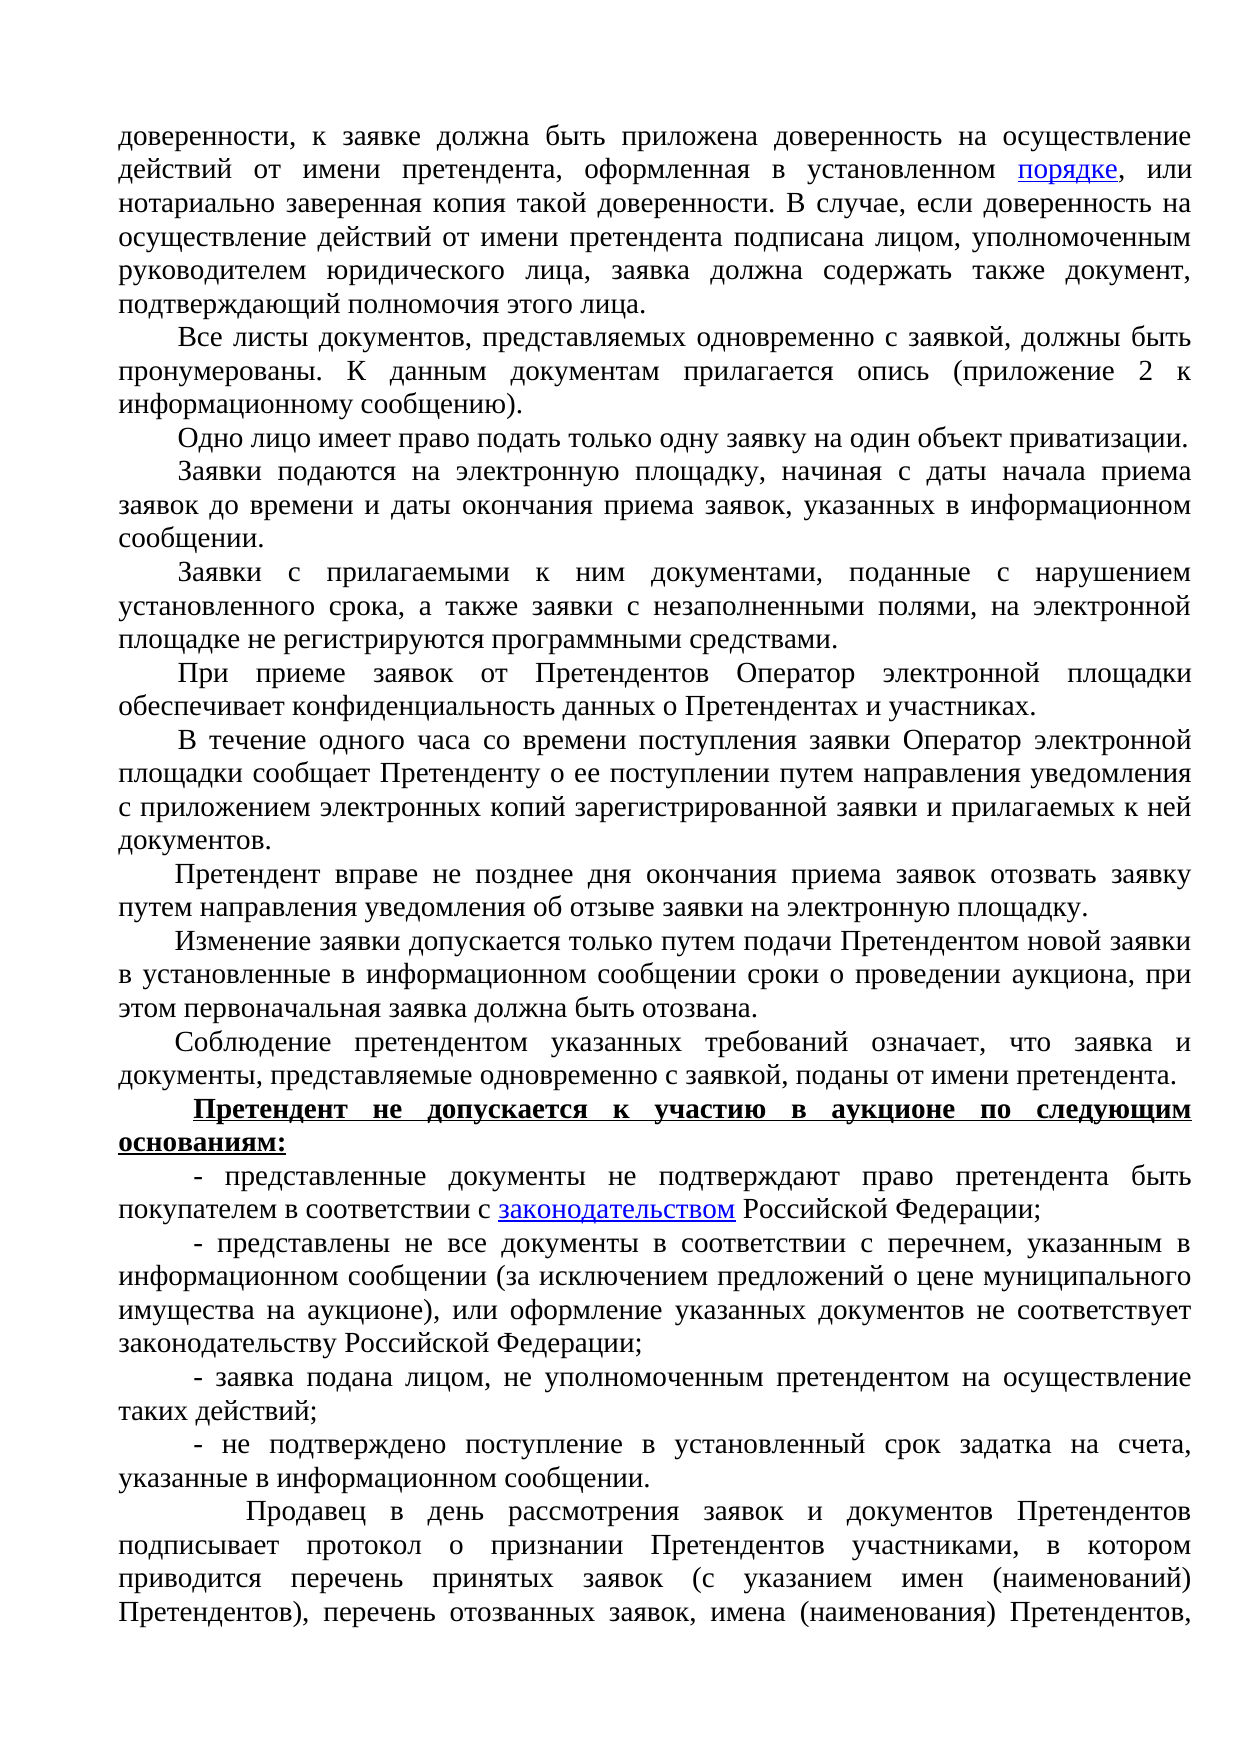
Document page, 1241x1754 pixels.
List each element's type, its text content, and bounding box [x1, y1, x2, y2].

text - представлены не все документы в соответствии с перечнем, указанным в информационном сообщении (за исключением предложений о цене муниципального имущества на аукционе), или оформление указанных документов не соответствует законодательству Российской Федерации; [118, 1225, 1192, 1359]
text Одно лицо имеет право подать только одну заявку на один объект приватизации. [118, 420, 1192, 453]
text Заявки с прилагаемыми к ним документами, поданные с нарушением установленного срока, а также заявки с незаполненными полями, на электронной площадке не регистрируются программными средствами. [118, 554, 1192, 655]
text Претендент не допускается к участию в аукционе по следующим основаниям: [118, 1091, 1192, 1158]
text - представленные документы не подтверждают право претендента быть покупателем в соответствии с законодательством Российской Федерации; [118, 1158, 1192, 1225]
text Претендент вправе не позднее дня окончания приема заявок отозвать заявку путем направления уведомления об отзыве заявки на электронную площадку. [118, 856, 1192, 923]
text - заявка подана лицом, не уполномоченным претендентом на осуществление таких действий; [118, 1359, 1192, 1426]
text Все листы документов, представляемых одновременно с заявкой, должны быть пронумерованы. К данным документам прилагается опись (приложение 2 к информационному сообщению). [118, 319, 1192, 420]
text В течение одного часа со времени поступления заявки Оператор электронной площадки сообщает Претенденту о ее поступлении путем направления уведомления с приложением электронных копий зарегистрированной заявки и прилагаемых к ней документов. [118, 722, 1192, 856]
text Изменение заявки допускается только путем подачи Претендентом новой заявки в установленные в информационном сообщении сроки о проведении аукциона, при этом первоначальная заявка должна быть отозвана. [118, 923, 1192, 1024]
text Соблюдение претендентом указанных требований означает, что заявка и документы, представляемые одновременно с заявкой, поданы от имени претендента. [118, 1024, 1192, 1091]
text Заявки подаются на электронную площадку, начиная с даты начала приема заявок до времени и даты окончания приема заявок, указанных в информационном сообщении. [118, 453, 1192, 554]
text При приеме заявок от Претендентов Оператор электронной площадки обеспечивает конфиденциальность данных о Претендентах и участниках. [118, 655, 1192, 722]
text Продавец в день рассмотрения заявок и документов Претендентов подписывает протокол о признании Претендентов участниками, в котором приводится перечень принятых заявок (с указанием имен (наименований) Претендентов), перечень отозванных заявок, имена (наименования) Претендентов, [118, 1493, 1192, 1627]
text - не подтверждено поступление в установленный срок задатка на счета, указанные в информационном сообщении. [118, 1426, 1192, 1493]
text доверенности, к заявке должна быть приложена доверенность на осуществление действий от имени претендента, оформленная в установленном порядке, или нотариально заверенная копия такой доверенности. В случае, если доверенность на осуществление действий от имени претендента подписана лицом, уполномоченным руководителем юридического лица, заявка должна содержать также документ, подтверждающий полномочия этого лица. [118, 118, 1192, 319]
